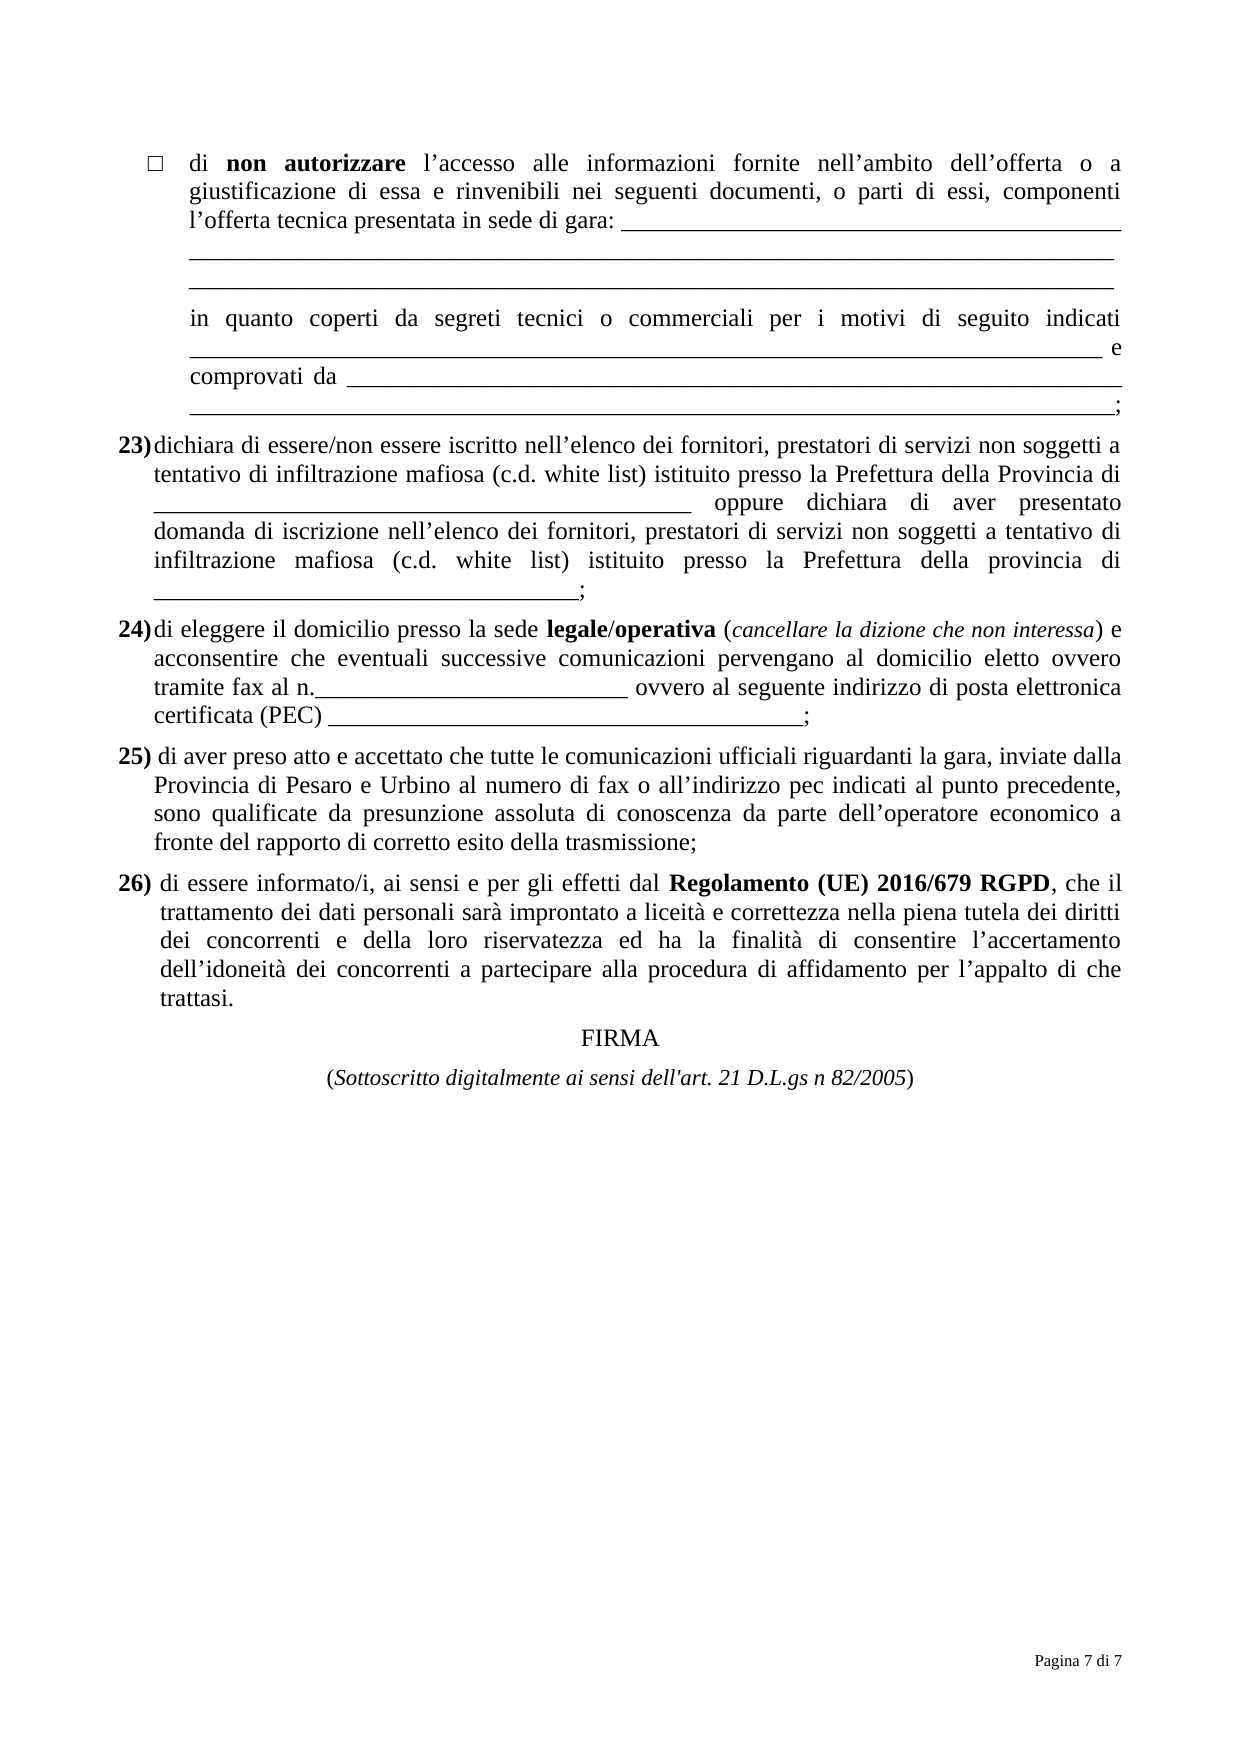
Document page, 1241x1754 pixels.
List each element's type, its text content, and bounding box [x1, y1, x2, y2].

text 25) di aver preso atto e accettato che tutte le comunicazioni ufficiali riguardanti la gara, inviate dalla Provincia di Pesaro e Urbino al numero di fax o all’indirizzo pec indicati al punto precedente, sono qualificate da presunzione assoluta di conoscenza da parte dell’operatore economico a fronte del rapporto di corretto esito della trasmissione; [118, 741, 1122, 856]
text (Sottoscritto digitalmente ai sensi dell'art. 21 D.L.gs n 82/2005) [118, 1064, 1122, 1090]
text □ di non autorizzare l’accesso alle informazioni fornite nell’ambito dell’offerta o a giustificazione di essa e rinvenibili nei seguenti documenti, o parti di essi, componenti l’offerta tecnica presentata in sede di gara: ________________________________________ ____________________________________________________________________________________________________________________________________________________ [148, 148, 1122, 291]
text 24) di eleggere il domicilio presso la sede legale/operativa (cancellare la dizione che non interessa) e acconsentire che eventuali successive comunicazioni pervengano al domicilio eletto ovvero tramite fax al n._________________________ ovvero al seguente indirizzo di posta elettronica certificata (PEC) ______________________________________; [118, 614, 1122, 729]
text 26) di essere informato/i, ai sensi e per gli effetti dal Regolamento (UE) 2016/679 RGPD, che il trattamento dei dati personali sarà improntato a liceità e correttezza nella piena tutela dei diritti dei concorrenti e della loro riservatezza ed ha la finalità di consentire l’accertamento dell’idoneità dei concorrenti a partecipare alla procedura di affidamento per l’appalto di che trattasi. [118, 868, 1122, 1012]
text FIRMA [118, 1023, 1122, 1052]
text 23) dichiara di essere/non essere iscritto nell’elenco dei fornitori, prestatori di servizi non soggetti a tentativo di infiltrazione mafiosa (c.d. white list) istituito presso la Prefettura della Provincia di ___________________________________________ oppure dichiara di aver presentato domanda di iscrizione nell’elenco dei fornitori, prestatori di servizi non soggetti a tentativo di infiltrazione mafiosa (c.d. white list) istituito presso la Prefettura della provincia di __________________________________; [118, 430, 1122, 602]
text in quanto coperti da segreti tecnici o commerciali per i motivi di seguito indicati _________________________________________________________________________ e comprovati da ______________________________________________________________ __________________________________________________________________________; [189, 303, 1122, 418]
